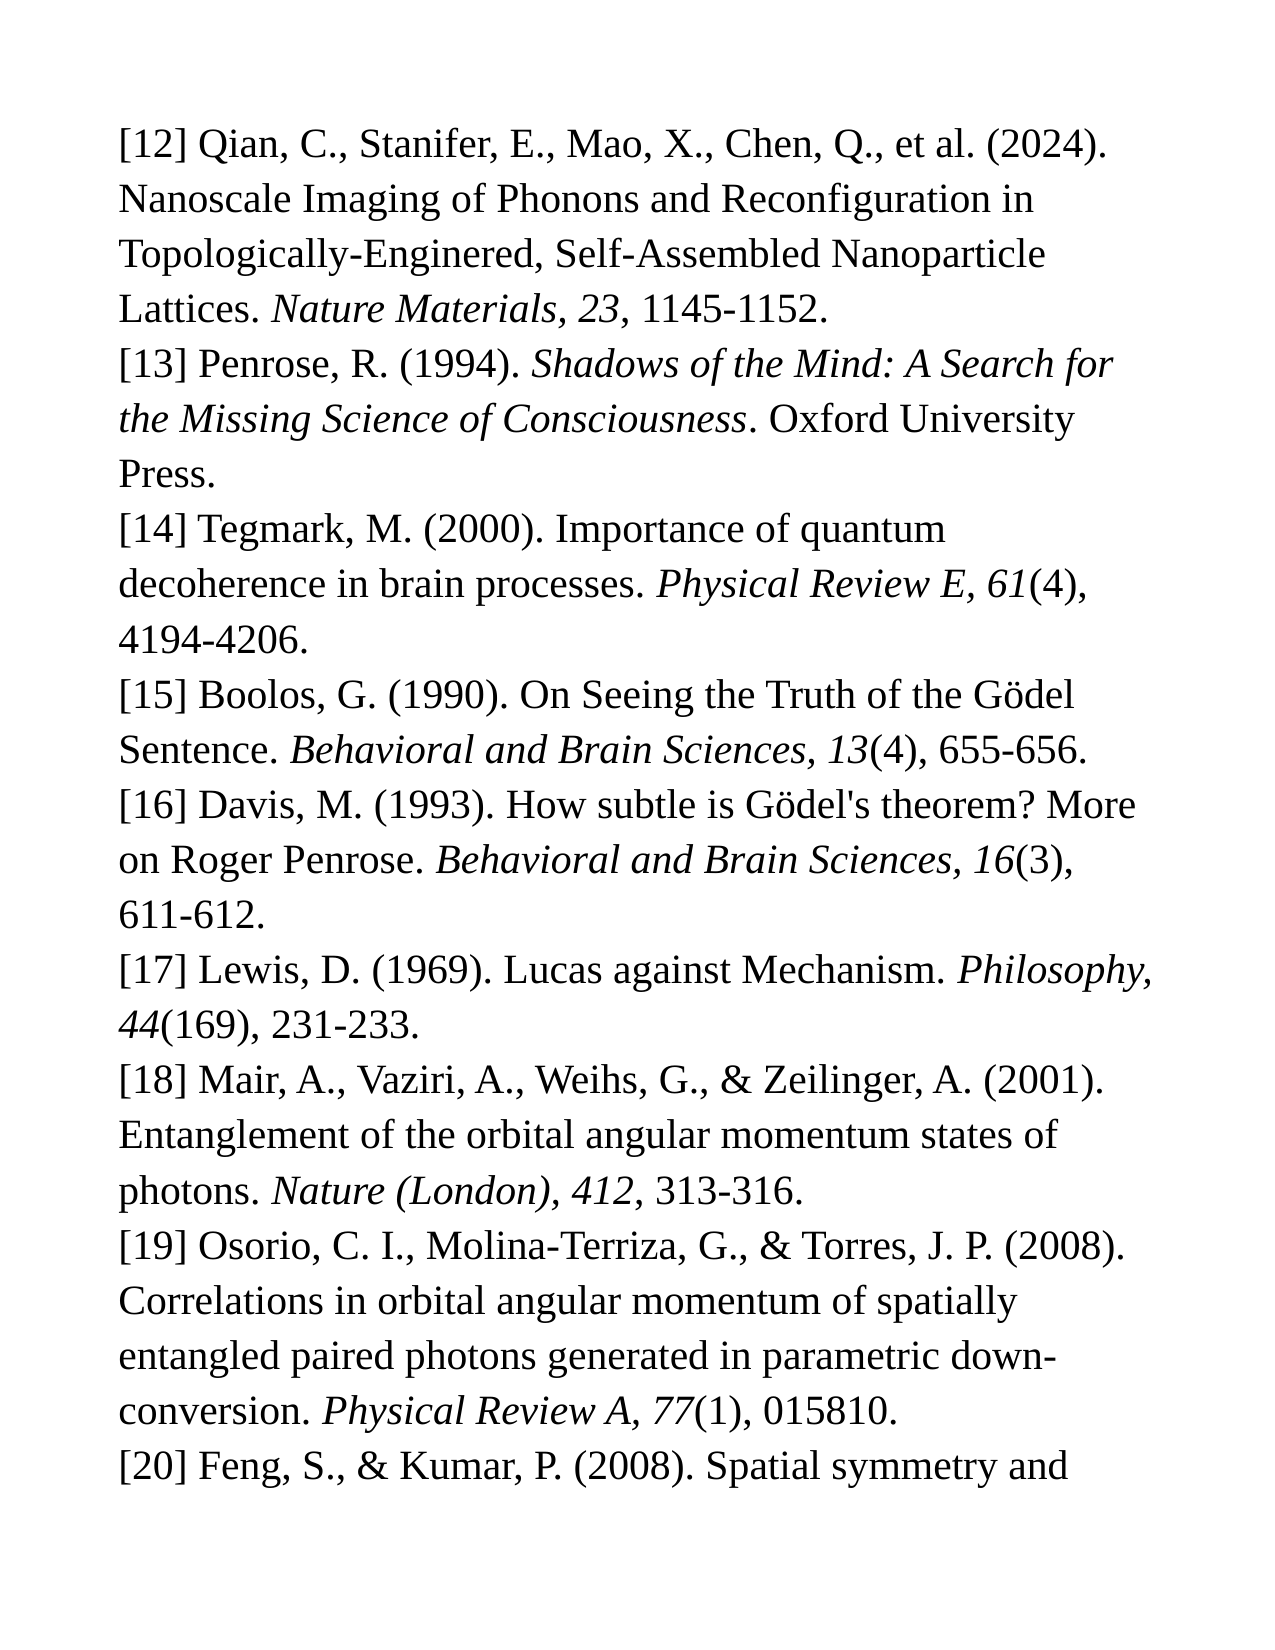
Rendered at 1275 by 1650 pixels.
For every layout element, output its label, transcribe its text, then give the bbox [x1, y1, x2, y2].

text [12] Qian, C., Stanifer, E., Mao, X., Chen, Q., et al. (2024). Nanoscale Imaging of Phonons and Reconfiguration in Topologically-Enginered, Self-Assembled Nanoparticle Lattices. Nature Materials, 23, 1145-1152. [13] Penrose, R. (1994). Shadows of the Mind: A Search for the Missing Science of Consciousness. Oxford University Press. [14] Tegmark, M. (2000). Importance of quantum decoherence in brain processes. Physical Review E, 61(4), 4194-4206. [15] Boolos, G. (1990). On Seeing the Truth of the Gödel Sentence. Behavioral and Brain Sciences, 13(4), 655-656. [16] Davis, M. (1993). How subtle is Gödel's theorem? More on Roger Penrose. Behavioral and Brain Sciences, 16(3), 611-612. [17] Lewis, D. (1969). Lucas against Mechanism. Philosophy, 44(169), 231-233. [18] Mair, A., Vaziri, A., Weihs, G., & Zeilinger, A. (2001). Entanglement of the orbital angular momentum states of photons. Nature (London), 412, 313-316. [19] Osorio, C. I., Molina-Terriza, G., & Torres, J. P. (2008). Correlations in orbital angular momentum of spatially entangled paired photons generated in parametric down-conversion. Physical Review A, 77(1), 015810. [20] Feng, S., & Kumar, P. (2008). Spatial symmetry and [118, 118, 1157, 1488]
